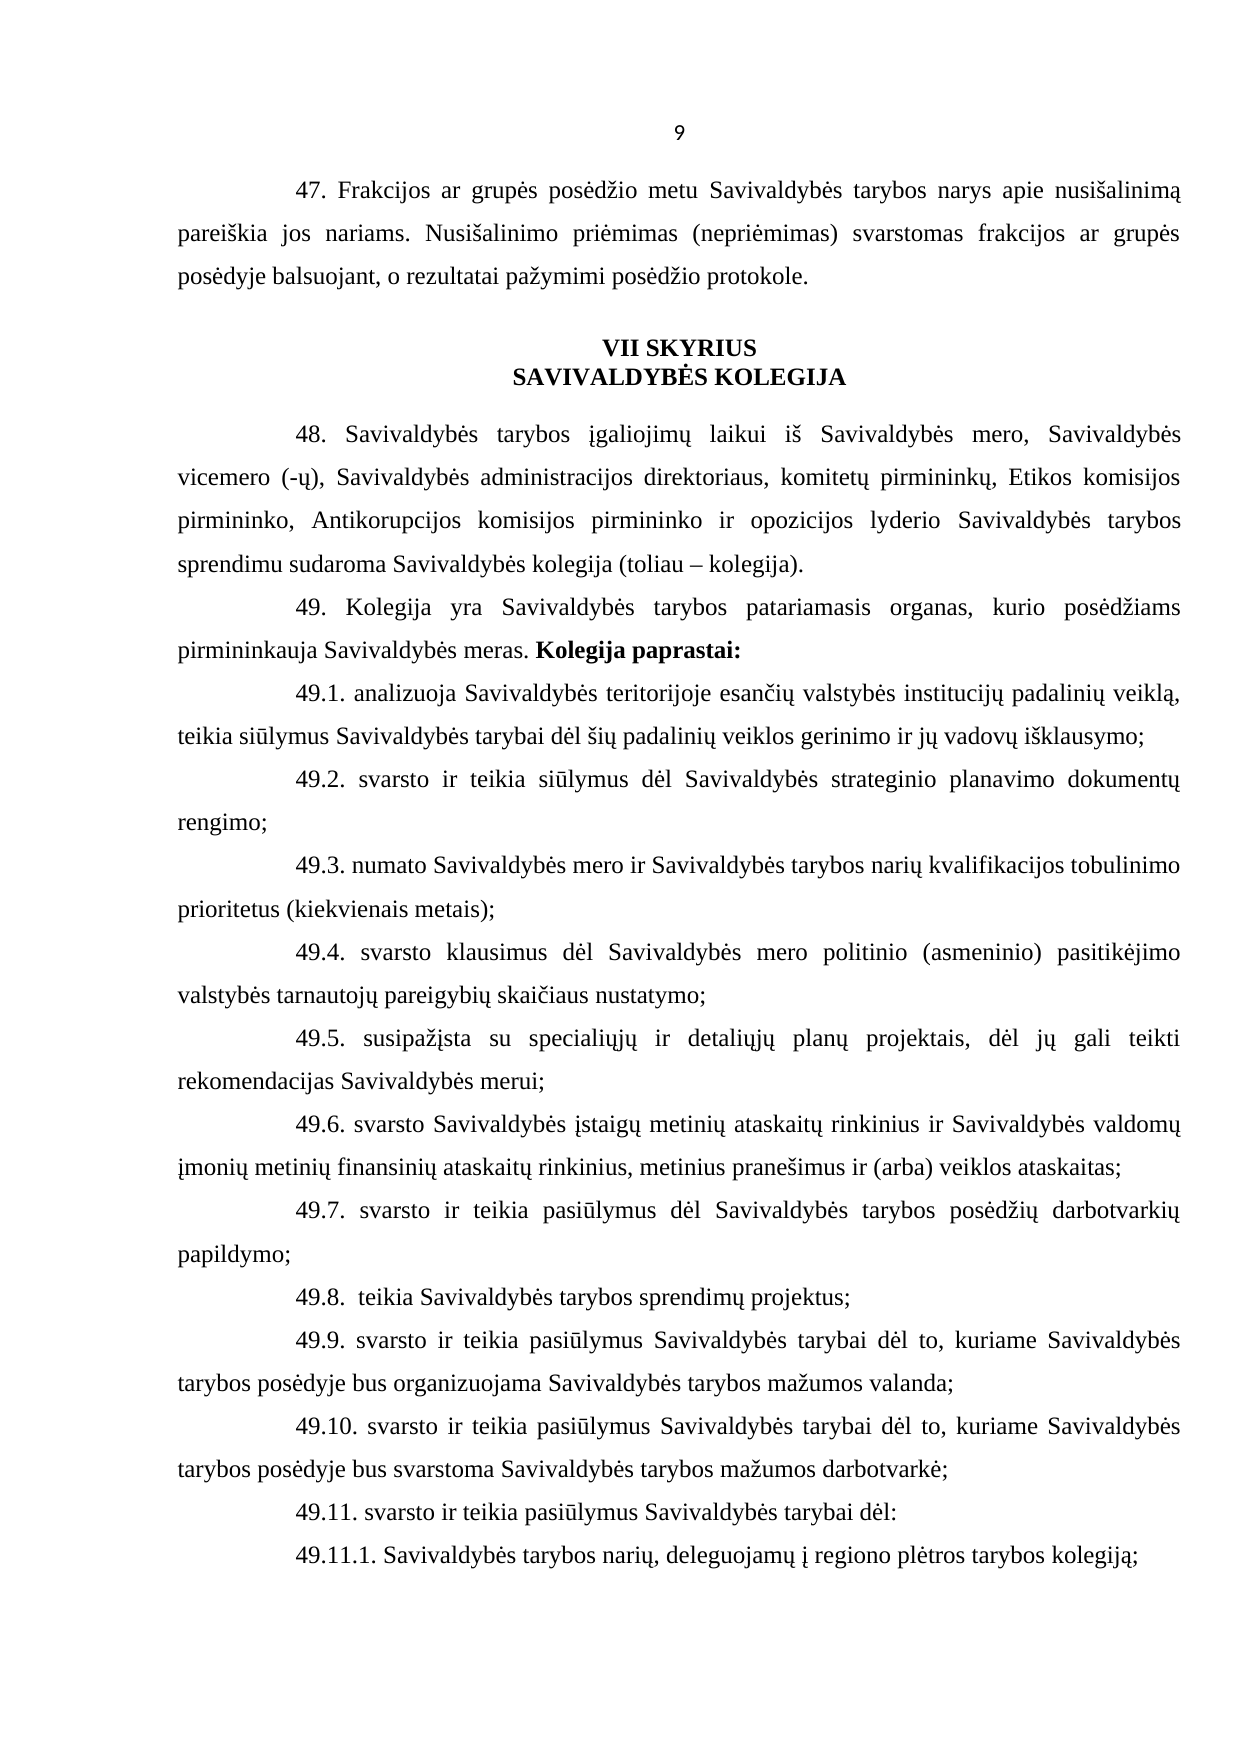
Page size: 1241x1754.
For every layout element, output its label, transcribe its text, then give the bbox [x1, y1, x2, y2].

text 49.8. teikia Savivaldybės tarybos sprendimų projektus; [177, 1282, 1181, 1311]
text 49.7. svarsto ir teikia pasiūlymus dėl Savivaldybės tarybos posėdžių darbotvarkių papildymo; [177, 1196, 1181, 1267]
text 48. Savivaldybės tarybos įgaliojimų laikui iš Savivaldybės mero, Savivaldybės vicemero (-ų), Savivaldybės administracijos direktoriaus, komitetų pirmininkų, Etikos komisijos pirmininko, Antikorupcijos komisijos pirmininko ir opozicijos lyderio Savivaldybės tarybos sprendimu sudaroma Savivaldybės kolegija (toliau – kolegija). [177, 419, 1181, 577]
text 49.11. svarsto ir teikia pasiūlymus Savivaldybės tarybai dėl: [177, 1497, 1181, 1526]
text 49.10. svarsto ir teikia pasiūlymus Savivaldybės tarybai dėl to, kuriame Savivaldybės tarybos posėdyje bus svarstoma Savivaldybės tarybos mažumos darbotvarkė; [177, 1411, 1181, 1483]
text 49.1. analizuoja Savivaldybės teritorijoje esančių valstybės institucijų padalinių veiklą, teikia siūlymus Savivaldybės tarybai dėl šių padalinių veiklos gerinimo ir jų vadovų išklausymo; [177, 678, 1181, 750]
text 49.4. svarsto klausimus dėl Savivaldybės mero politinio (asmeninio) pasitikėjimo valstybės tarnautojų pareigybių skaičiaus nustatymo; [177, 937, 1181, 1009]
text 49.9. svarsto ir teikia pasiūlymus Savivaldybės tarybai dėl to, kuriame Savivaldybės tarybos posėdyje bus organizuojama Savivaldybės tarybos mažumos valanda; [177, 1325, 1181, 1397]
text 49.6. svarsto Savivaldybės įstaigų metinių ataskaitų rinkinius ir Savivaldybės valdomų įmonių metinių finansinių ataskaitų rinkinius, metinius pranešimus ir (arba) veiklos ataskaitas; [177, 1109, 1181, 1181]
text 49. Kolegija yra Savivaldybės tarybos patariamasis organas, kurio posėdžiams pirmininkauja Savivaldybės meras. Kolegija paprastai: [177, 592, 1181, 664]
text 49.2. svarsto ir teikia siūlymus dėl Savivaldybės strateginio planavimo dokumentų rengimo; [177, 764, 1181, 836]
text 49.5. susipažįsta su specialiųjų ir detaliųjų planų projektais, dėl jų gali teikti rekomendacijas Savivaldybės merui; [177, 1023, 1181, 1095]
text 49.3. numato Savivaldybės mero ir Savivaldybės tarybos narių kvalifikacijos tobulinimo prioritetus (kiekvienais metais); [177, 851, 1181, 922]
text 49.11.1. Savivaldybės tarybos narių, deleguojamų į regiono plėtros tarybos kolegiją; [177, 1541, 1181, 1569]
text SAVIVALDYBĖS KOLEGIJA [177, 362, 1181, 391]
text VII SKYRIUS [177, 333, 1181, 362]
text 47. Frakcijos ar grupės posėdžio metu Savivaldybės tarybos narys apie nusišalinimą pareiškia jos nariams. Nusišalinimo priėmimas (nepriėmimas) svarstomas frakcijos ar grupės posėdyje balsuojant, o rezultatai pažymimi posėdžio protokole. [177, 175, 1181, 290]
